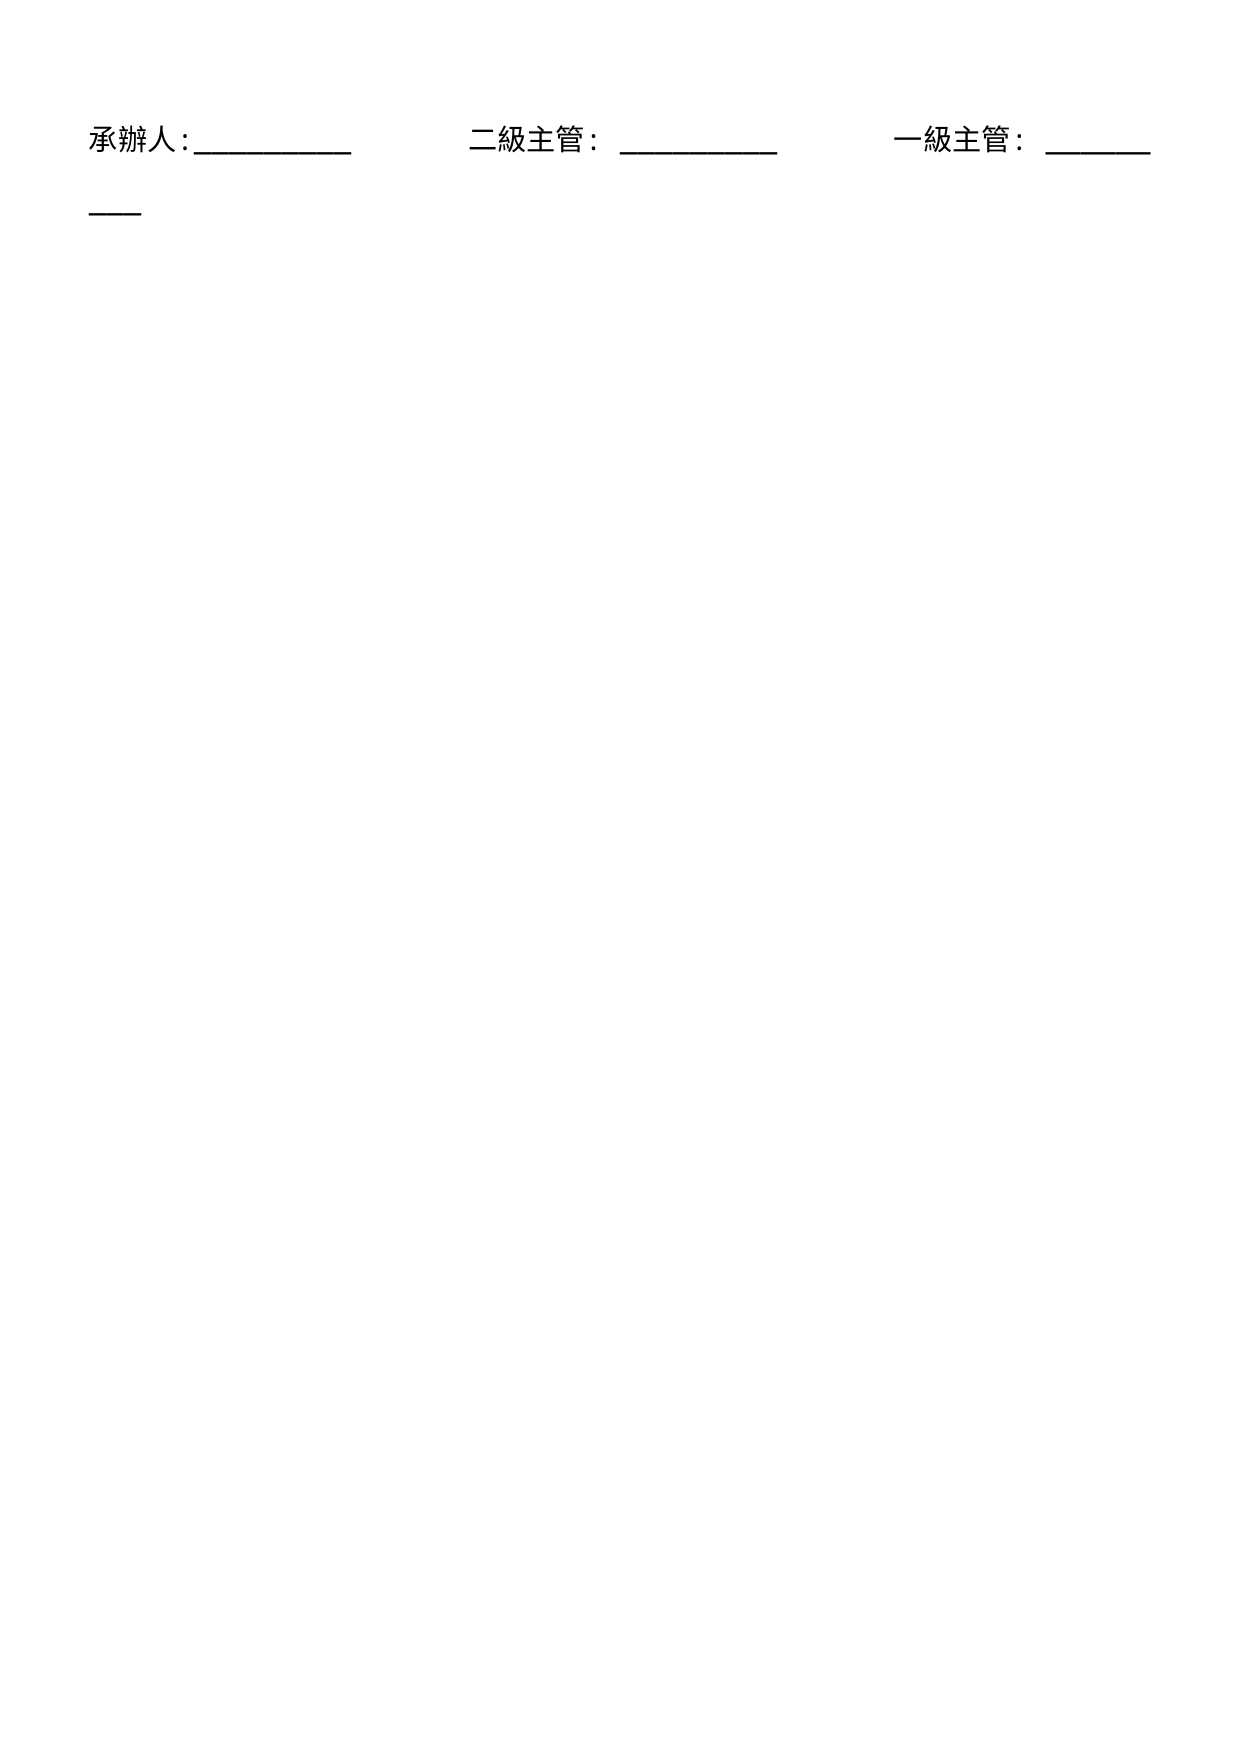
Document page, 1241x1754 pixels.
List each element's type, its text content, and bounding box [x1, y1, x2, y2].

text 承辦人:_________ 二級主管: _________ 一級主管: _________ [89, 96, 1152, 221]
